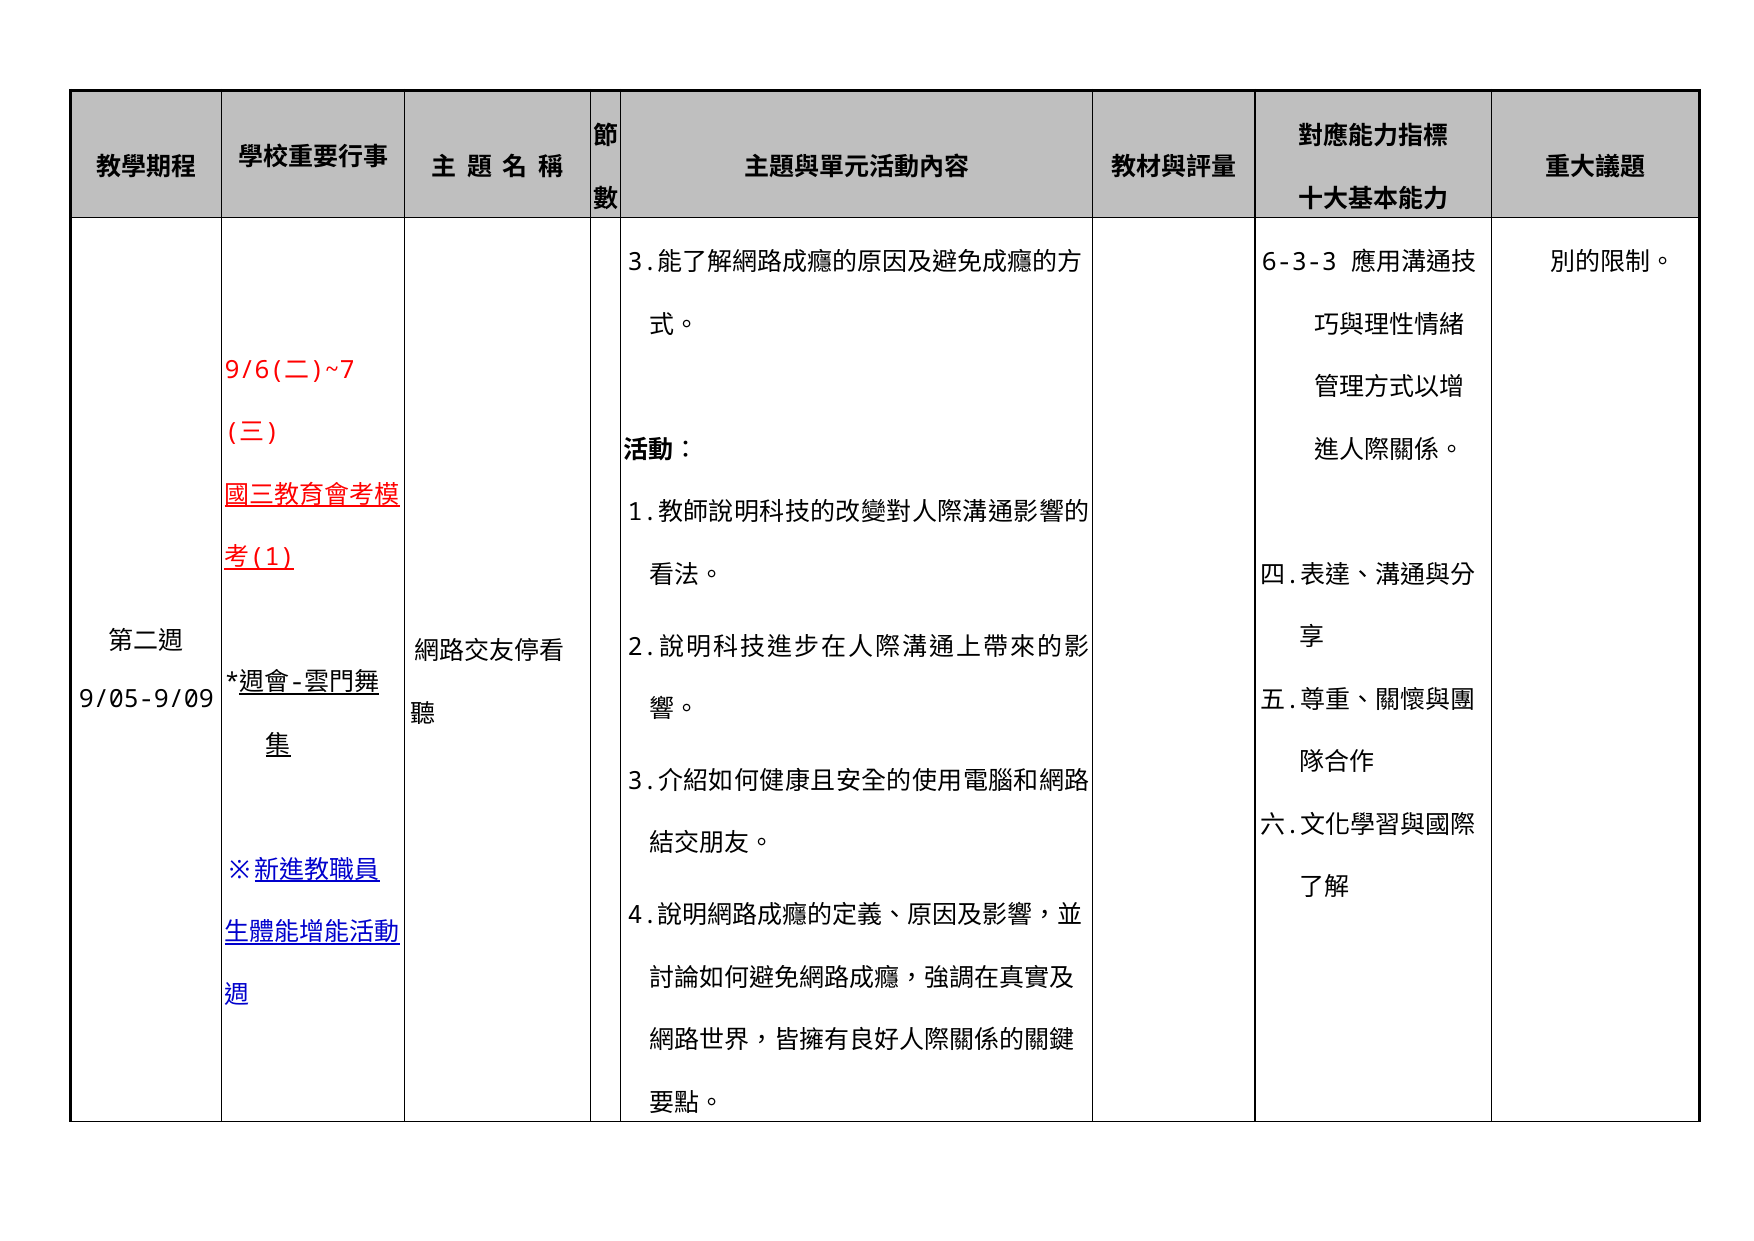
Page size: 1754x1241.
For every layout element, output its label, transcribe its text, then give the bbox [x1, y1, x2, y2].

table_header 節數 [591, 92, 620, 217]
table_header 教學期程 [72, 92, 221, 217]
table_cell 3.能了解網路成癮的原因及避免成癮的方式。 活動： 1.教師說明科技的改變對人際溝通影響的看法。 2.說明科技進步在人際溝通上帶來的影響。 3.介紹如何健康且安全的使用電腦和網路結交朋友。 4.說明網路成癮的定義、原因及影響，並討論如何避免網路成癮，強調在真實及網路世界，皆擁有良好人際關係的關鍵要點。 [621, 218, 1092, 1121]
table_cell [591, 218, 620, 1121]
table_header 重大議題 [1492, 92, 1698, 217]
table_cell 9/6(二)~7(三) 國三教育會考模考(1) *週會-雲門舞集 ※新進教職員生體能增能活動週 [222, 218, 404, 1121]
table_header 對應能力指標 十大基本能力 [1256, 92, 1491, 217]
table_header 主 題 名 稱 [405, 92, 590, 217]
table_header 教材與評量 [1093, 92, 1254, 217]
table_header 主題與單元活動內容 [621, 92, 1092, 217]
table_cell 第二週 9/05-9/09 [72, 218, 221, 1121]
table_cell [1093, 218, 1254, 1121]
table_cell 別的限制。 [1492, 218, 1698, 1121]
table_header 學校重要行事 [222, 92, 404, 217]
table_cell 網路交友停看聽 [405, 218, 590, 1121]
table_cell 6-3-3 應用溝通技巧與理性情緒管理方式以增進人際關係。 四.表達、溝通與分享 五.尊重、關懷與團隊合作 六.文化學習與國際了解 [1256, 218, 1491, 1121]
